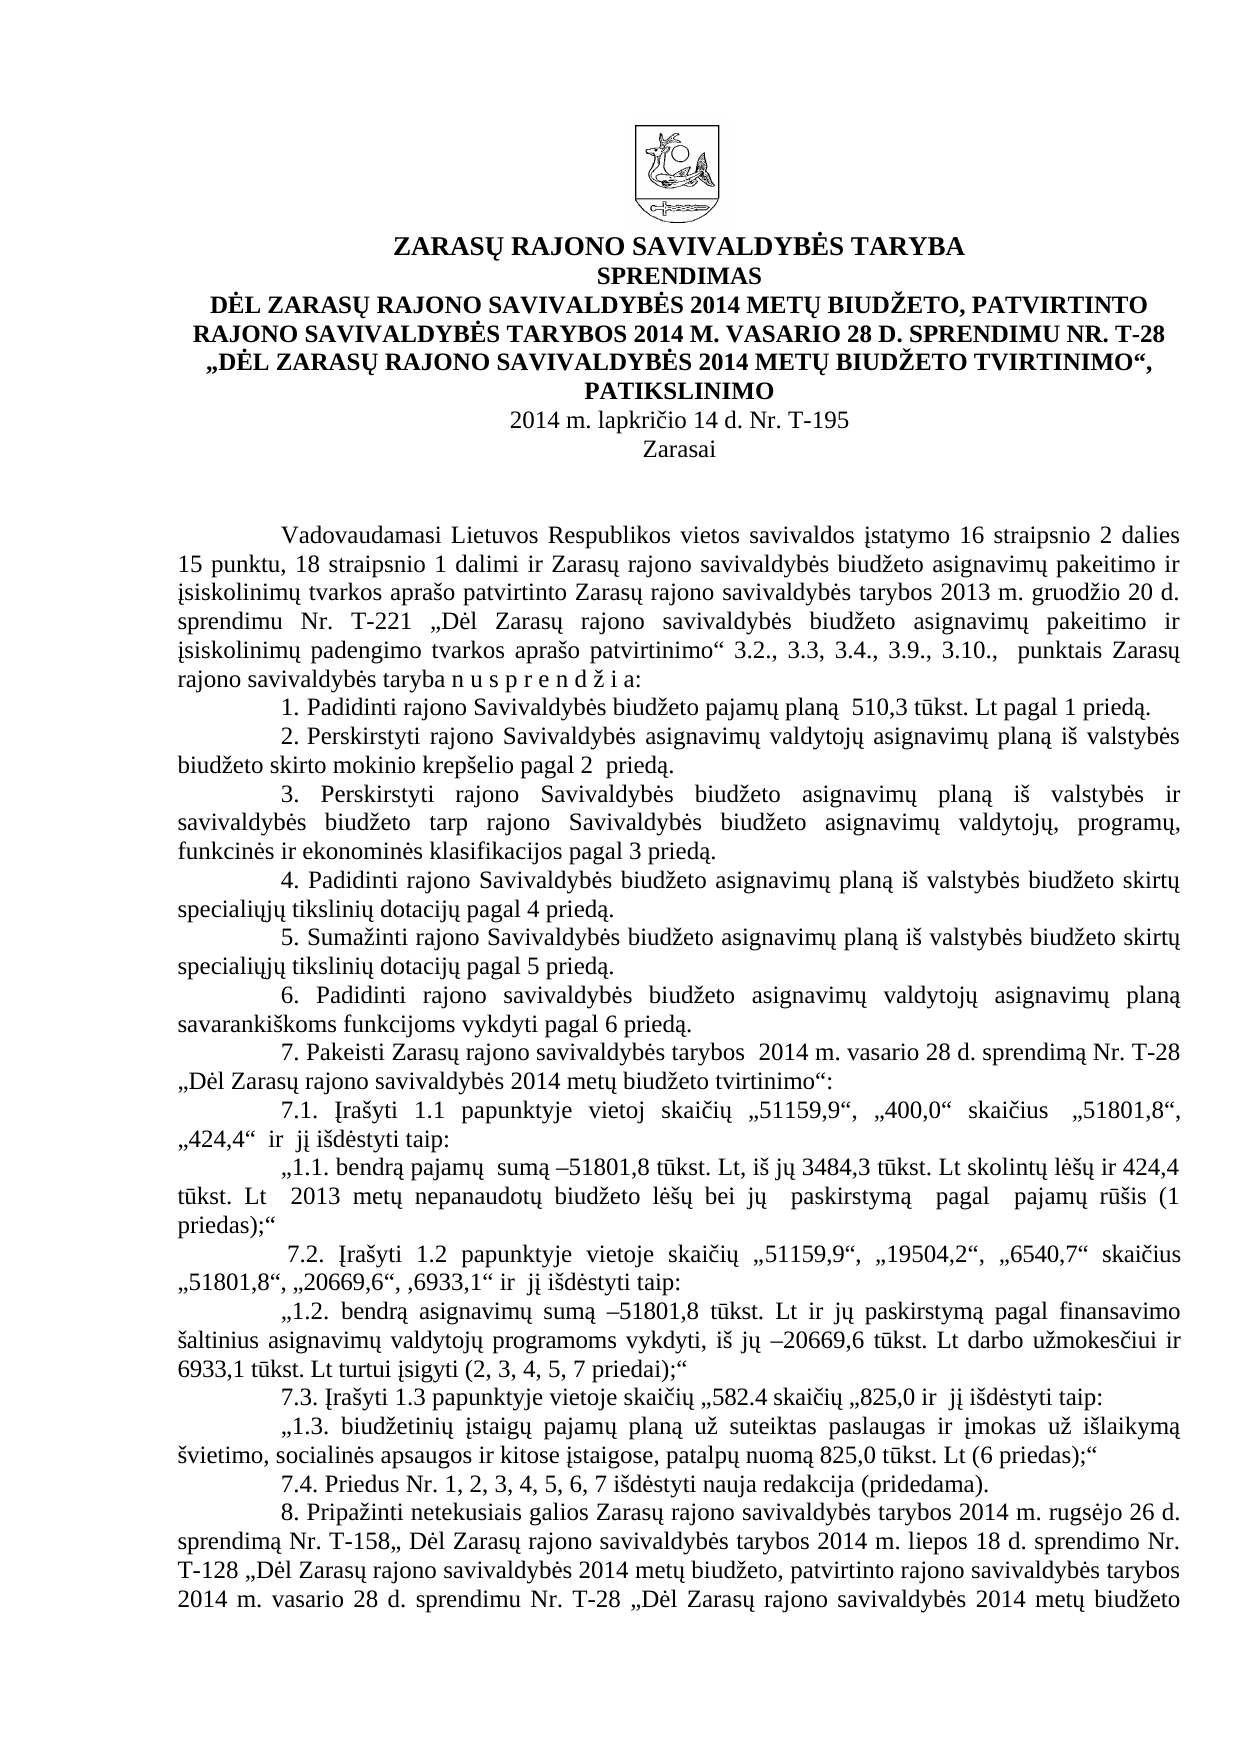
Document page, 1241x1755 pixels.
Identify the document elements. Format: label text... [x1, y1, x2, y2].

text SPRENDIMAS [177, 261, 1181, 290]
text 7.3. Įrašyti 1.3 papunktyje vietoje skaičių „582.4 skaičių „825,0 ir jį išdėstyti taip: [177, 1382, 1181, 1411]
text 4. Padidinti rajono Savivaldybės biudžeto asignavimų planą iš valstybės biudžeto skirtų specialiųjų tikslinių dotacijų pagal 4 priedą. [177, 865, 1181, 922]
text „1.1. bendrą pajamų sumą –51801,8 tūkst. Lt, iš jų 3484,3 tūkst. Lt skolintų lėšų ir 424,4 tūkst. Lt 2013 metų nepanaudotų biudžeto lėšų bei jų paskirstymą pagal pajamų rūšis (1 priedas);“ [177, 1152, 1181, 1239]
text Vadovaudamasi Lietuvos Respublikos vietos savivaldos įstatymo 16 straipsnio 2 dalies 15 punktu, 18 straipsnio 1 dalimi ir Zarasų rajono savivaldybės biudžeto asignavimų pakeitimo ir įsiskolinimų tvarkos aprašo patvirtinto Zarasų rajono savivaldybės tarybos 2013 m. gruodžio 20 d. sprendimu Nr. T-221 „Dėl Zarasų rajono savivaldybės biudžeto asignavimų pakeitimo ir įsiskolinimų padengimo tvarkos aprašo patvirtinimo“ 3.2., 3.3, 3.4., 3.9., 3.10., punktais Zarasų rajono savivaldybės taryba n u s p r e n d ž i a: [177, 520, 1181, 692]
text 2. Perskirstyti rajono Savivaldybės asignavimų valdytojų asignavimų planą iš valstybės biudžeto skirto mokinio krepšelio pagal 2 priedą. [177, 721, 1181, 779]
text „1.3. biudžetinių įstaigų pajamų planą už suteiktas paslaugas ir įmokas už išlaikymą švietimo, socialinės apsaugos ir kitose įstaigose, patalpų nuomą 825,0 tūkst. Lt (6 priedas);“ [177, 1411, 1181, 1469]
text 2014 m. lapkričio 14 d. Nr. T-195 [177, 405, 1181, 434]
text Zarasų rajono savivaldybės TARYBA [177, 230, 1181, 261]
text 3. Perskirstyti rajono Savivaldybės biudžeto asignavimų planą iš valstybės ir savivaldybės biudžeto tarp rajono Savivaldybės biudžeto asignavimų valdytojų, programų, funkcinės ir ekonominės klasifikacijos pagal 3 priedą. [177, 779, 1181, 865]
text 6. Padidinti rajono savivaldybės biudžeto asignavimų valdytojų asignavimų planą savarankiškoms funkcijoms vykdyti pagal 6 priedą. [177, 980, 1181, 1037]
text 7.4. Priedus Nr. 1, 2, 3, 4, 5, 6, 7 išdėstyti nauja redakcija (pridedama). [177, 1469, 1181, 1497]
text 7.2. Įrašyti 1.2 papunktyje vietoje skaičių „51159,9“, „19504,2“, „6540,7“ skaičius „51801,8“, „20669,6“, ,6933,1“ ir jį išdėstyti taip: [177, 1239, 1181, 1296]
text 7.1. Įrašyti 1.1 papunktyje vietoj skaičių „51159,9“, „400,0“ skaičius „51801,8“, „424,4“ ir jį išdėstyti taip: [177, 1095, 1181, 1152]
text Zarasai [177, 434, 1181, 462]
text 7. Pakeisti Zarasų rajono savivaldybės tarybos 2014 m. vasario 28 d. sprendimą Nr. T-28 „Dėl Zarasų rajono savivaldybės 2014 metų biudžeto tvirtinimo“: [177, 1037, 1181, 1095]
text DĖL ZARASŲ RAJONO SAVIVALDYBĖS 2014 metų biudžeto, patvirtinto rajono savivaldybės TARYBOS 2014 m. VASARIO 28 d. SPRENDIMu NR. T-28 „dėl zARASŲ RAJONO SAVIVALDYBĖS 2014 METŲ BIUDŽETO TVIRTINIMO“, PATIKSLINIMO [177, 290, 1181, 405]
text 5. Sumažinti rajono Savivaldybės biudžeto asignavimų planą iš valstybės biudžeto skirtų specialiųjų tikslinių dotacijų pagal 5 priedą. [177, 922, 1181, 980]
text „1.2. bendrą asignavimų sumą –51801,8 tūkst. Lt ir jų paskirstymą pagal finansavimo šaltinius asignavimų valdytojų programoms vykdyti, iš jų –20669,6 tūkst. Lt darbo užmokesčiui ir 6933,1 tūkst. Lt turtui įsigyti (2, 3, 4, 5, 7 priedai);“ [177, 1296, 1181, 1382]
text 8. Pripažinti netekusiais galios Zarasų rajono savivaldybės tarybos 2014 m. rugsėjo 26 d. sprendimą Nr. T-158„ Dėl Zarasų rajono savivaldybės tarybos 2014 m. liepos 18 d. sprendimo Nr. T-128 „Dėl Zarasų rajono savivaldybės 2014 metų biudžeto, patvirtinto rajono savivaldybės tarybos 2014 m. vasario 28 d. sprendimu Nr. T-28 „Dėl Zarasų rajono savivaldybės 2014 metų biudžeto [177, 1497, 1181, 1612]
text 1. Padidinti rajono Savivaldybės biudžeto pajamų planą 510,3 tūkst. Lt pagal 1 priedą. [177, 692, 1181, 721]
